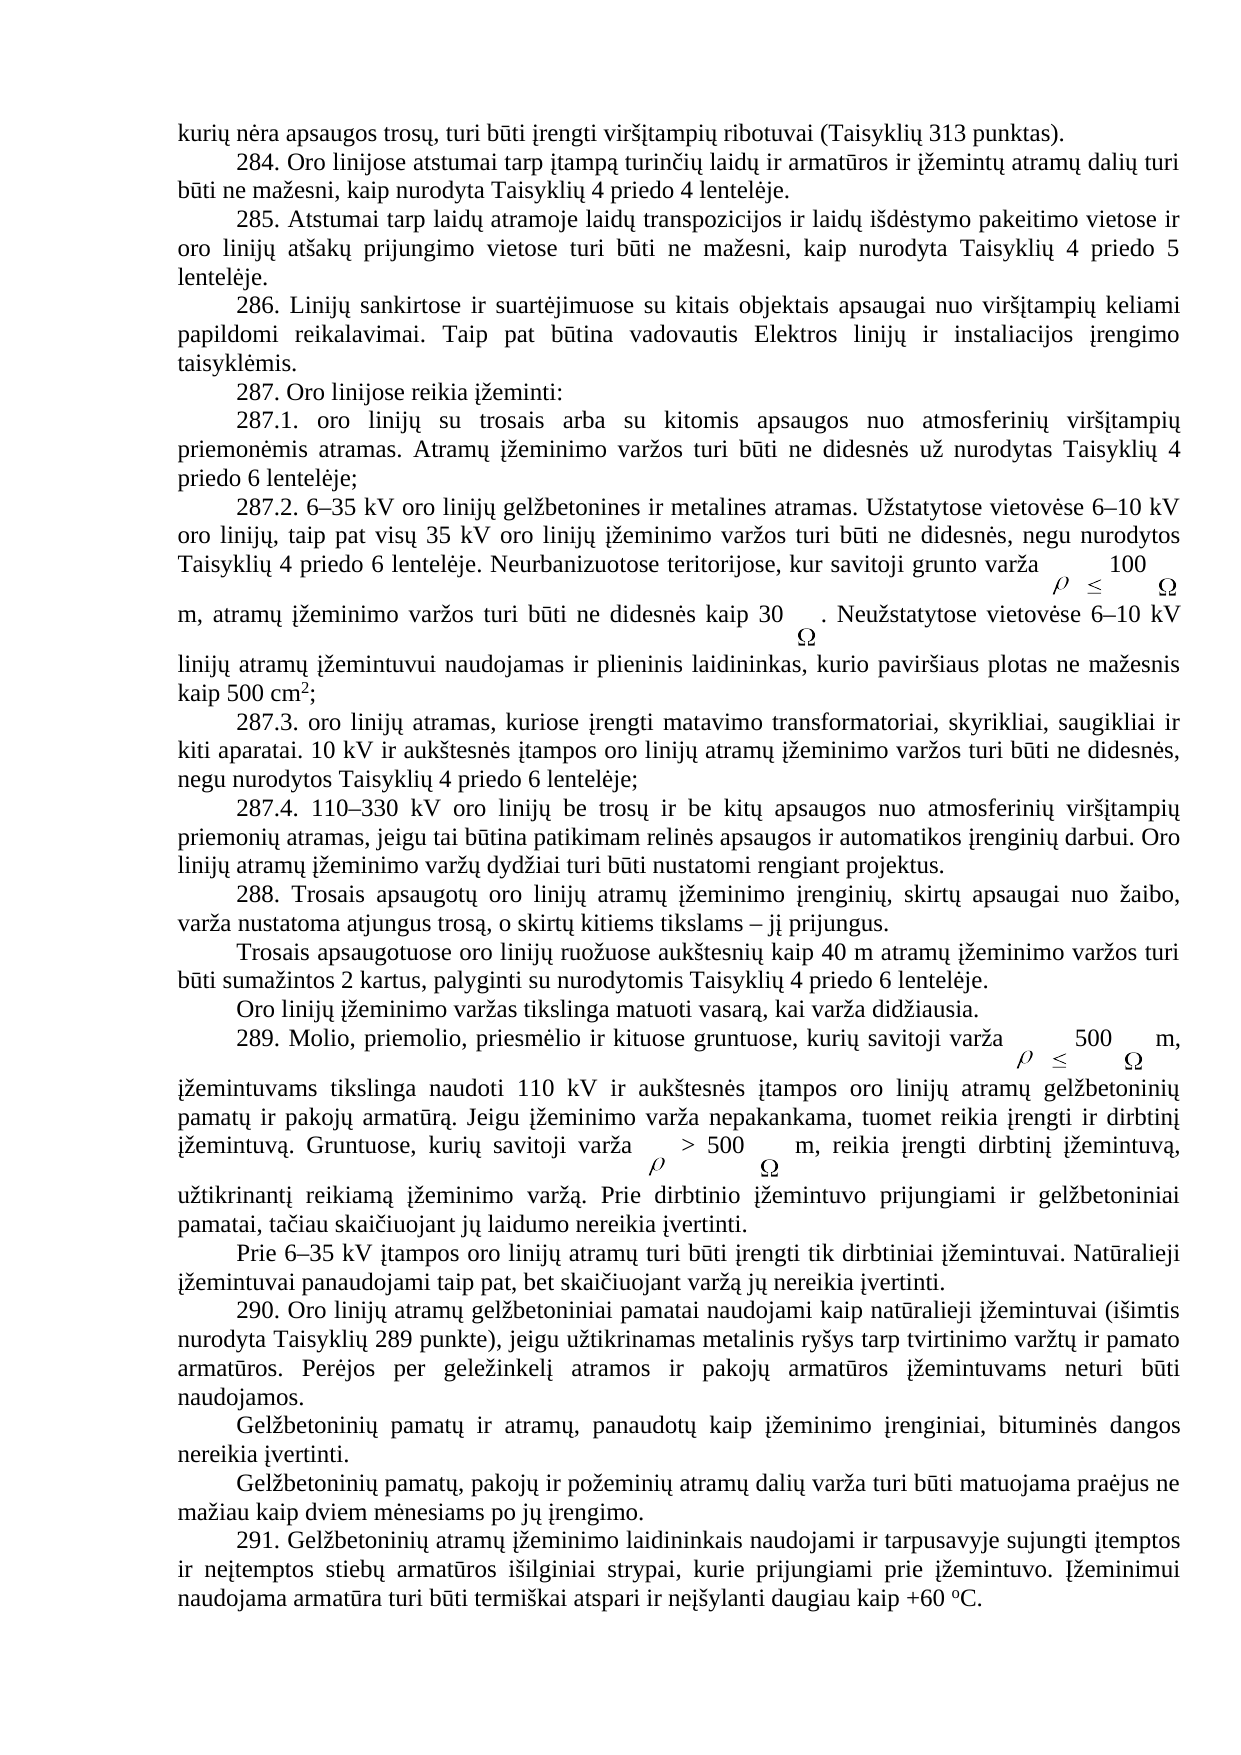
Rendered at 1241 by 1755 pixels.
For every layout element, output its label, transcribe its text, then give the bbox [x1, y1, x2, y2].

text 289. Molio, priemolio, priesmėlio ir kituose gruntuose, kurių savitoji varža 500 m, įžemintuvams tikslinga naudoti 110 kV ir aukštesnės įtampos oro linijų atramų gelžbetoninių pamatų ir pakojų armatūrą. Jeigu įžeminimo varža nepakankama, tuomet reikia įrengti ir dirbtinį įžemintuvą. Gruntuose, kurių savitoji varža > 500 m, reikia įrengti dirbtinį įžemintuvą, užtikrinantį reikiamą įžeminimo varžą. Prie dirbtinio įžemintuvo prijungiami ir gelžbetoniniai pamatai, tačiau skaičiuojant jų laidumo nereikia įvertinti. [177, 1023, 1181, 1238]
text 288. Trosais apsaugotų oro linijų atramų įžeminimo įrenginių, skirtų apsaugai nuo žaibo, varža nustatoma atjungus trosą, o skirtų kitiems tikslams – jį prijungus. [177, 879, 1181, 937]
text Gelžbetoninių pamatų, pakojų ir požeminių atramų dalių varža turi būti matuojama praėjus ne mažiau kaip dviem mėnesiams po jų įrengimo. [177, 1468, 1181, 1526]
text 287.1. oro linijų su trosais arba su kitomis apsaugos nuo atmosferinių viršįtampių priemonėmis atramas. Atramų įžeminimo varžos turi būti ne didesnės už nurodytas Taisyklių 4 priedo 6 lentelėje; [177, 406, 1181, 492]
text Oro linijų įžeminimo varžas tikslinga matuoti vasarą, kai varža didžiausia. [177, 994, 1181, 1023]
text 284. Oro linijose atstumai tarp įtampą turinčių laidų ir armatūros ir įžemintų atramų dalių turi būti ne mažesni, kaip nurodyta Taisyklių 4 priedo 4 lentelėje. [177, 147, 1181, 204]
text Gelžbetoninių pamatų ir atramų, panaudotų kaip įžeminimo įrenginiai, bituminės dangos nereikia įvertinti. [177, 1411, 1181, 1468]
text Prie 6–35 kV įtampos oro linijų atramų turi būti įrengti tik dirbtiniai įžemintuvai. Natūralieji įžemintuvai panaudojami taip pat, bet skaičiuojant varžą jų nereikia įvertinti. [177, 1238, 1181, 1296]
text 287.4. 110–330 kV oro linijų be trosų ir be kitų apsaugos nuo atmosferinių viršįtampių priemonių atramas, jeigu tai būtina patikimam relinės apsaugos ir automatikos įrenginių darbui. Oro linijų atramų įžeminimo varžų dydžiai turi būti nustatomi rengiant projektus. [177, 793, 1181, 879]
text Trosais apsaugotuose oro linijų ruožuose aukštesnių kaip 40 m atramų įžeminimo varžos turi būti sumažintos 2 kartus, palyginti su nurodytomis Taisyklių 4 priedo 6 lentelėje. [177, 937, 1181, 994]
text 285. Atstumai tarp laidų atramoje laidų transpozicijos ir laidų išdėstymo pakeitimo vietose ir oro linijų atšakų prijungimo vietose turi būti ne mažesni, kaip nurodyta Taisyklių 4 priedo 5 lentelėje. [177, 204, 1181, 291]
text 287. Oro linijose reikia įžeminti: [177, 377, 1181, 406]
text 290. Oro linijų atramų gelžbetoniniai pamatai naudojami kaip natūralieji įžemintuvai (išimtis nurodyta Taisyklių 289 punkte), jeigu užtikrinamas metalinis ryšys tarp tvirtinimo varžtų ir pamato armatūros. Perėjos per geležinkelį atramos ir pakojų armatūros įžemintuvams neturi būti naudojamos. [177, 1296, 1181, 1411]
text 287.3. oro linijų atramas, kuriose įrengti matavimo transformatoriai, skyrikliai, saugikliai ir kiti aparatai. 10 kV ir aukštesnės įtampos oro linijų atramų įžeminimo varžos turi būti ne didesnės, negu nurodytos Taisyklių 4 priedo 6 lentelėje; [177, 707, 1181, 793]
text 291. Gelžbetoninių atramų įžeminimo laidininkais naudojami ir tarpusavyje sujungti įtemptos ir neįtemptos stiebų armatūros išilginiai strypai, kurie prijungiami prie įžemintuvo. Įžeminimui naudojama armatūra turi būti termiškai atspari ir neįšylanti daugiau kaip +60 oC. [177, 1526, 1181, 1612]
text 286. Linijų sankirtose ir suartėjimuose su kitais objektais apsaugai nuo viršįtampių keliami papildomi reikalavimai. Taip pat būtina vadovautis Elektros linijų ir instaliacijos įrengimo taisyklėmis. [177, 291, 1181, 377]
text kurių nėra apsaugos trosų, turi būti įrengti viršįtampių ribotuvai (Taisyklių 313 punktas). [177, 118, 1181, 147]
text 287.2. 6–35 kV oro linijų gelžbetonines ir metalines atramas. Užstatytose vietovėse 6–10 kV oro linijų, taip pat visų 35 kV oro linijų įžeminimo varžos turi būti ne didesnės, negu nurodytos Taisyklių 4 priedo 6 lentelėje. Neurbanizuotose teritorijose, kur savitoji grunto varža 100 m, atramų įžeminimo varžos turi būti ne didesnės kaip 30 . Neužstatytose vietovėse 6–10 kV linijų atramų įžemintuvui naudojamas ir plieninis laidininkas, kurio paviršiaus plotas ne mažesnis kaip 500 cm2; [177, 492, 1181, 707]
